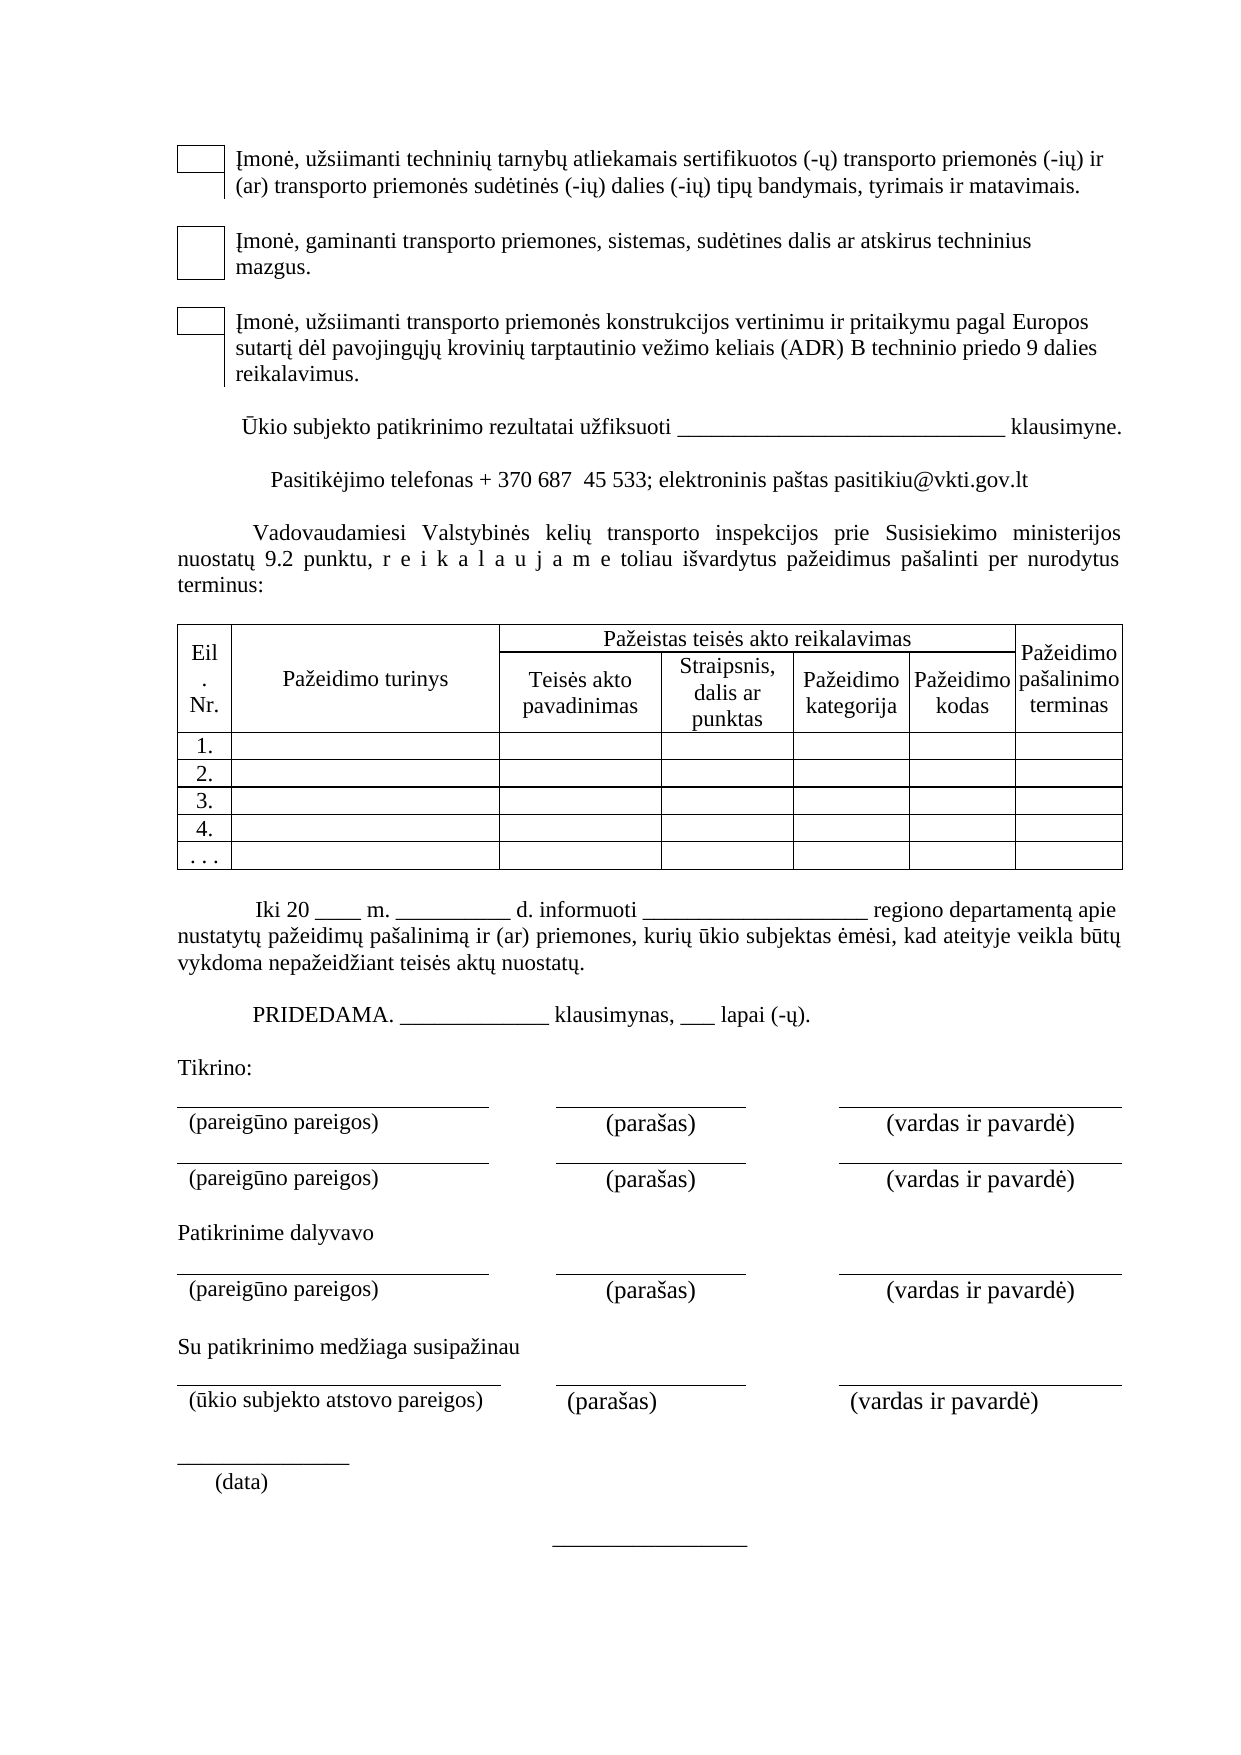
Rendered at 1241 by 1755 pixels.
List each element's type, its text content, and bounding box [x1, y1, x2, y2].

table_cell [178, 146, 224, 172]
table_header Pažeistas teisės akto reikalavimas [500, 625, 1015, 651]
table_header (vardas ir pavardė) [839, 1275, 1122, 1304]
table_cell [500, 815, 661, 841]
table_cell [500, 842, 661, 868]
table_cell Įmonė, užsiimanti techninių tarnybų atliekamais sertifikuotos (-ų) transporto priemonės (-ių) ir (ar) transporto priemonės sudėtinės (-ių) dalies (-ių) tipų bandymais, tyrimais ir matavimais. [225, 145, 1122, 199]
text Ūkio subjekto patikrinimo rezultatai užfiksuoti klausimyne. [177, 413, 1122, 439]
table_cell [177, 118, 224, 144]
table_header (parašas) [556, 1164, 746, 1193]
table_cell [1016, 815, 1122, 841]
table_cell [224, 118, 1122, 144]
text Vadovaudamiesi Valstybinės kelių transporto inspekcijos prie Susisiekimo ministerijos nuostatų 9.2 punktu, r e i k a l a u j a m e toliau išvardytus pažeidimus pašalinti per nurodytus terminus: [177, 519, 1122, 598]
table_cell Straipsnis, dalis ar punktas [662, 653, 793, 732]
table_cell [177, 173, 224, 199]
table_header (vardas ir pavardė) [839, 1386, 1122, 1415]
text Tikrino: [177, 1054, 1122, 1080]
table_cell [178, 227, 224, 279]
table_cell [910, 842, 1015, 868]
table_cell [1016, 760, 1122, 786]
table_cell 1. [178, 733, 231, 759]
table_cell [232, 733, 499, 759]
table_cell [232, 760, 499, 786]
table_cell Pažeidimo kategorija [794, 653, 909, 732]
table_cell [1016, 842, 1122, 868]
text nustatytų pažeidimų pašalinimą ir (ar) priemones, kurių ūkio subjektas ėmėsi, kad ateityje veikla būtų vykdoma nepažeidžiant teisės aktų nuostatų. [177, 922, 1122, 975]
table_header (parašas) [556, 1386, 746, 1415]
table_header [501, 1385, 556, 1415]
table_header (ūkio subjekto atstovo pareigos) [177, 1386, 501, 1415]
table_header Pažeidimo pašalinimo terminas [1016, 625, 1122, 732]
table_cell Įmonė, gaminanti transporto priemones, sistemas, sudėtines dalis ar atskirus techninius mazgus. [225, 226, 1122, 279]
table_cell [662, 842, 793, 868]
table_cell [794, 760, 909, 786]
table_header (vardas ir pavardė) [839, 1108, 1122, 1137]
table_cell [910, 815, 1015, 841]
table_cell 3. [178, 788, 231, 814]
table_cell [232, 842, 499, 868]
table_header Pažeidimo turinys [232, 625, 499, 732]
table_header (pareigūno pareigos) [177, 1164, 488, 1193]
table_cell [500, 788, 661, 814]
table_header (pareigūno pareigos) [177, 1275, 488, 1304]
table_cell [224, 279, 1122, 307]
table_cell Teisės akto pavadinimas [500, 653, 661, 732]
table_header [746, 1385, 838, 1415]
table_cell [500, 733, 661, 759]
table_cell [794, 842, 909, 868]
table_header [489, 1274, 556, 1304]
table_header (pareigūno pareigos) [177, 1108, 488, 1137]
table_cell 4. [178, 815, 231, 841]
table_cell [177, 335, 224, 387]
table_cell 2. [178, 760, 231, 786]
table_cell [232, 815, 499, 841]
table_cell [177, 280, 224, 307]
table_cell [910, 788, 1015, 814]
table_cell [662, 733, 793, 759]
table_cell [794, 788, 909, 814]
table_cell [1016, 733, 1122, 759]
table_cell [224, 199, 1122, 226]
text Su patikrinimo medžiaga susipažinau [177, 1333, 1122, 1359]
text (data) [177, 1468, 1122, 1494]
table_header (vardas ir pavardė) [839, 1164, 1122, 1193]
text PRIDEDAMA. _____________ klausimynas, ___ lapai (-ų). [177, 1001, 1122, 1028]
table_cell [500, 760, 661, 786]
table_cell [794, 733, 909, 759]
table_cell [910, 733, 1015, 759]
table_cell [910, 760, 1015, 786]
table_cell [1016, 788, 1122, 814]
text _________________ [177, 1523, 1122, 1549]
table_cell [662, 760, 793, 786]
table_cell [178, 308, 224, 334]
table_cell [794, 815, 909, 841]
table_cell Pažeidimo kodas [910, 653, 1015, 732]
table_cell Įmonė, užsiimanti transporto priemonės konstrukcijos vertinimu ir pritaikymu pagal Europos sutartį dėl pavojingųjų krovinių tarptautinio vežimo keliais (ADR) B techninio priedo 9 dalies reikalavimus. [225, 307, 1122, 387]
table_cell . . . [178, 842, 231, 868]
text _______________ [177, 1442, 1122, 1468]
text Patikrinime dalyvavo [177, 1219, 1122, 1245]
table_cell [177, 199, 224, 226]
table_header [746, 1274, 838, 1304]
text Pasitikėjimo telefonas + 370 687 45 533; elektroninis paštas pasitikiu@vkti.gov.lt [177, 466, 1122, 492]
table_cell [662, 788, 793, 814]
table_header Eil. Nr. [178, 625, 231, 732]
table_cell [232, 788, 499, 814]
table_header [746, 1107, 838, 1137]
table_cell [662, 815, 793, 841]
table_header (parašas) [556, 1108, 746, 1137]
table_header [746, 1163, 838, 1193]
table_header [489, 1163, 556, 1193]
text Iki 20 ____ m. __________ d. informuoti regiono departamentą apie [177, 896, 1122, 922]
table_header (parašas) [556, 1275, 746, 1304]
table_header [489, 1107, 556, 1137]
